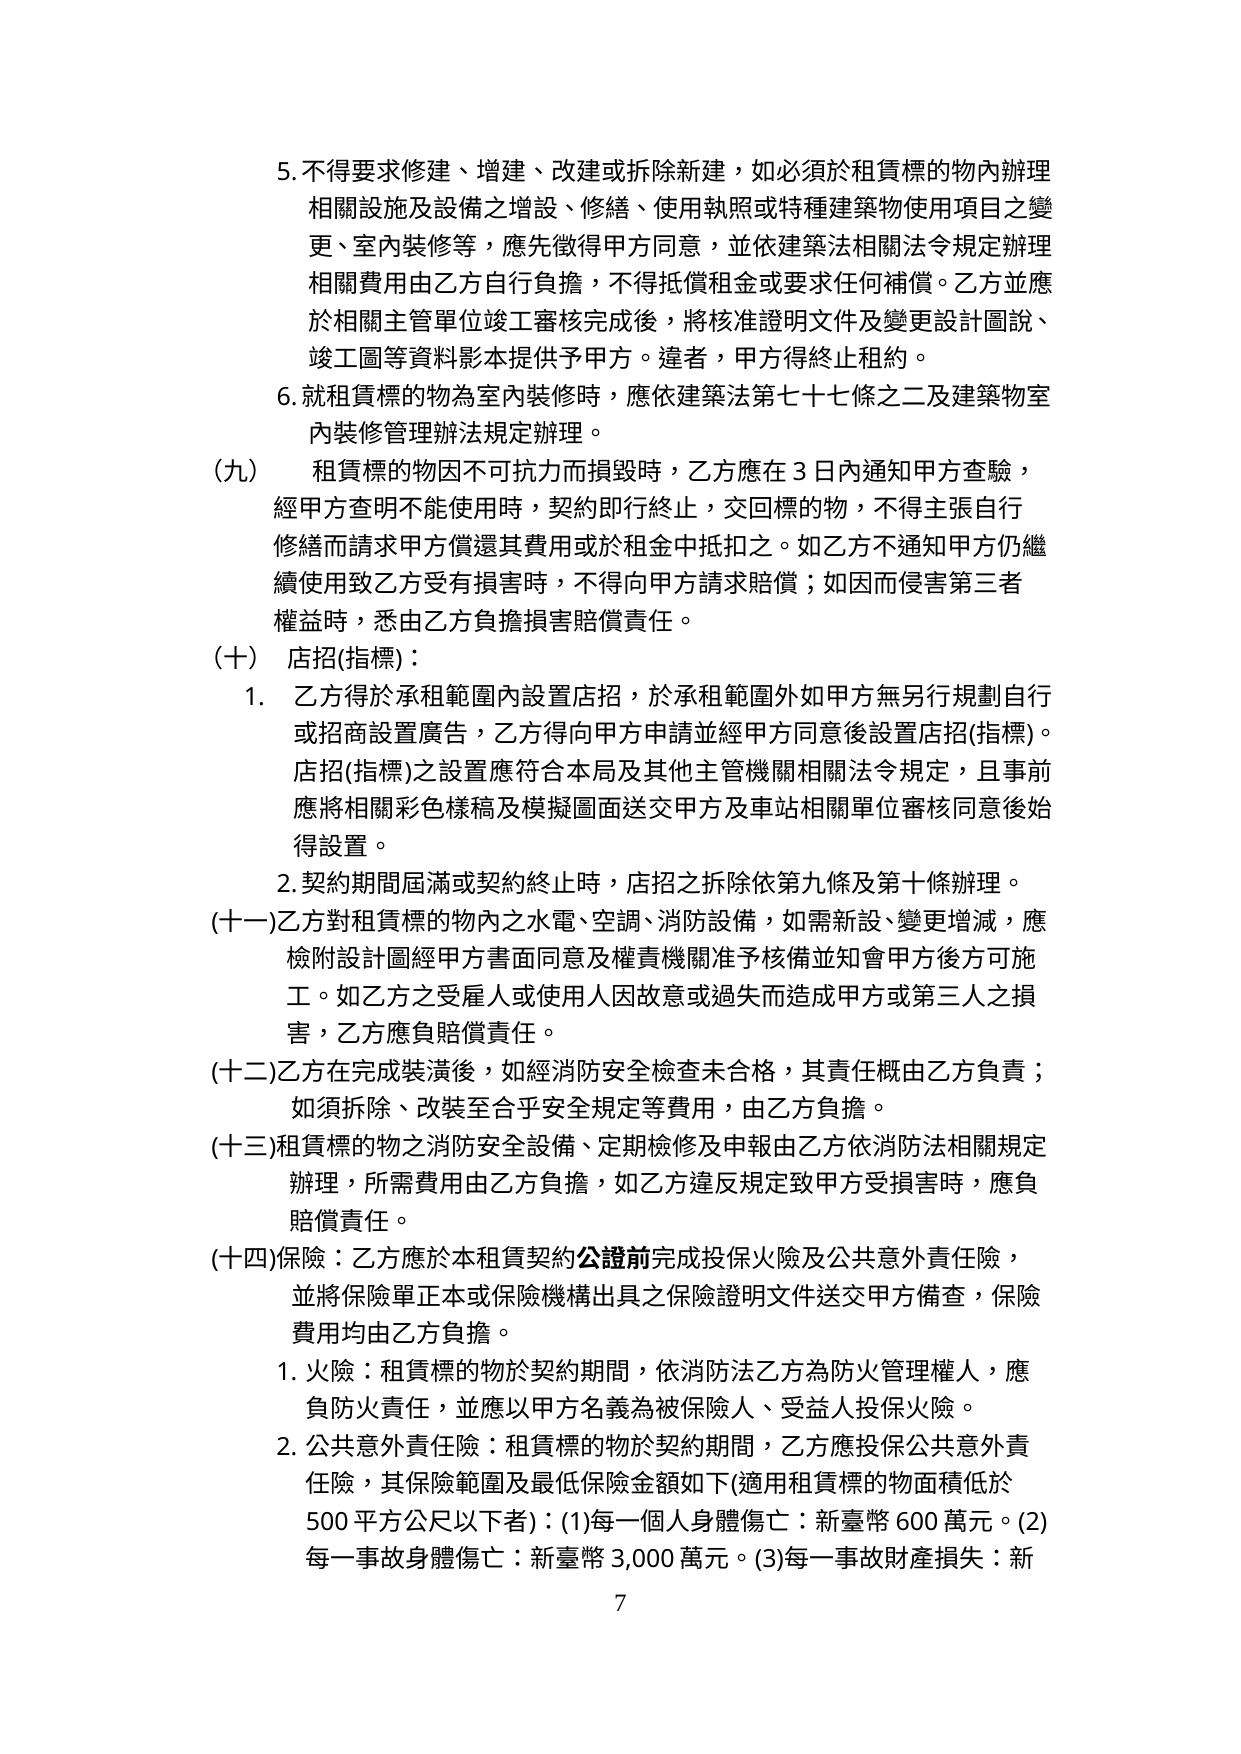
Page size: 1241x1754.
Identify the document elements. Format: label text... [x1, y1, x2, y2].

text (十一)乙方對租賃標的物內之水電、空調、消防設備，如需新設、變更增減，應檢附設計圖經甲方書面同意及權責機關准予核備並知會甲方後方可施工。如乙方之受雇人或使用人因故意或過失而造成甲方或第三人之損害，乙方應負賠償責任。 [211, 900, 1047, 1050]
list 店招(指標)： [198, 637, 1047, 675]
list 不得要求修建、增建、改建或拆除新建，如必須於租賃標的物內辦理相關設施及設備之增設、修繕、使用執照或特種建築物使用項目之變更、室內裝修等，應先徵得甲方同意，並依建築法相關法令規定辦理，相關費用由乙方自行負擔，不得抵償租金或要求任何補償。乙方並應於相關主管單位竣工審核完成後，將核准證明文件及變更設計圖說、竣工圖等資料影本提供予甲方。違者，甲方得終止租約。 [276, 150, 1053, 375]
list 就租賃標的物為室內裝修時，應依建築法第七十七條之二及建築物室內裝修管理辦法規定辦理。 [276, 375, 1053, 450]
text (十二)乙方在完成裝潢後，如經消防安全檢查未合格，其責任概由乙方負責；如須拆除、改裝至合乎安全規定等費用，由乙方負擔。 [211, 1050, 1047, 1125]
list 火險：租賃標的物於契約期間，依消防法乙方為防火管理權人，應負防火責任，並應以甲方名義為被保險人、受益人投保火險。 [276, 1350, 1047, 1425]
text (十三)租賃標的物之消防安全設備、定期檢修及申報由乙方依消防法相關規定辦理，所需費用由乙方負擔，如乙方違反規定致甲方受損害時，應負賠償責任。 [211, 1125, 1047, 1237]
list 租賃標的物因不可抗力而損毀時，乙方應在3日內通知甲方查驗，經甲方查明不能使用時，契約即行終止，交回標的物，不得主張自行修繕而請求甲方償還其費用或於租金中抵扣之。如乙方不通知甲方仍繼續使用致乙方受有損害時，不得向甲方請求賠償；如因而侵害第三者權益時，悉由乙方負擔損害賠償責任。 [198, 450, 1047, 637]
list 契約期間屆滿或契約終止時，店招之拆除依第九條及第十條辦理。 [276, 862, 1053, 900]
text (十四)保險：乙方應於本租賃契約公證前完成投保火險及公共意外責任險，並將保險單正本或保險機構出具之保險證明文件送交甲方備查，保險費用均由乙方負擔。 [211, 1237, 1047, 1350]
list 乙方得於承租範圍內設置店招，於承租範圍外如甲方無另行規劃自行或招商設置廣告，乙方得向甲方申請並經甲方同意後設置店招(指標)。店招(指標)之設置應符合本局及其他主管機關相關法令規定，且事前應將相關彩色樣稿及模擬圖面送交甲方及車站相關單位審核同意後始得設置。 [244, 675, 1053, 862]
list 公共意外責任險：租賃標的物於契約期間，乙方應投保公共意外責任險，其保險範圍及最低保險金額如下(適用租賃標的物面積低於500平方公尺以下者)：(1)每一個人身體傷亡：新臺幣600萬元。(2)每一事故身體傷亡：新臺幣3,000萬元。(3)每一事故財產損失：新 [276, 1425, 1047, 1575]
